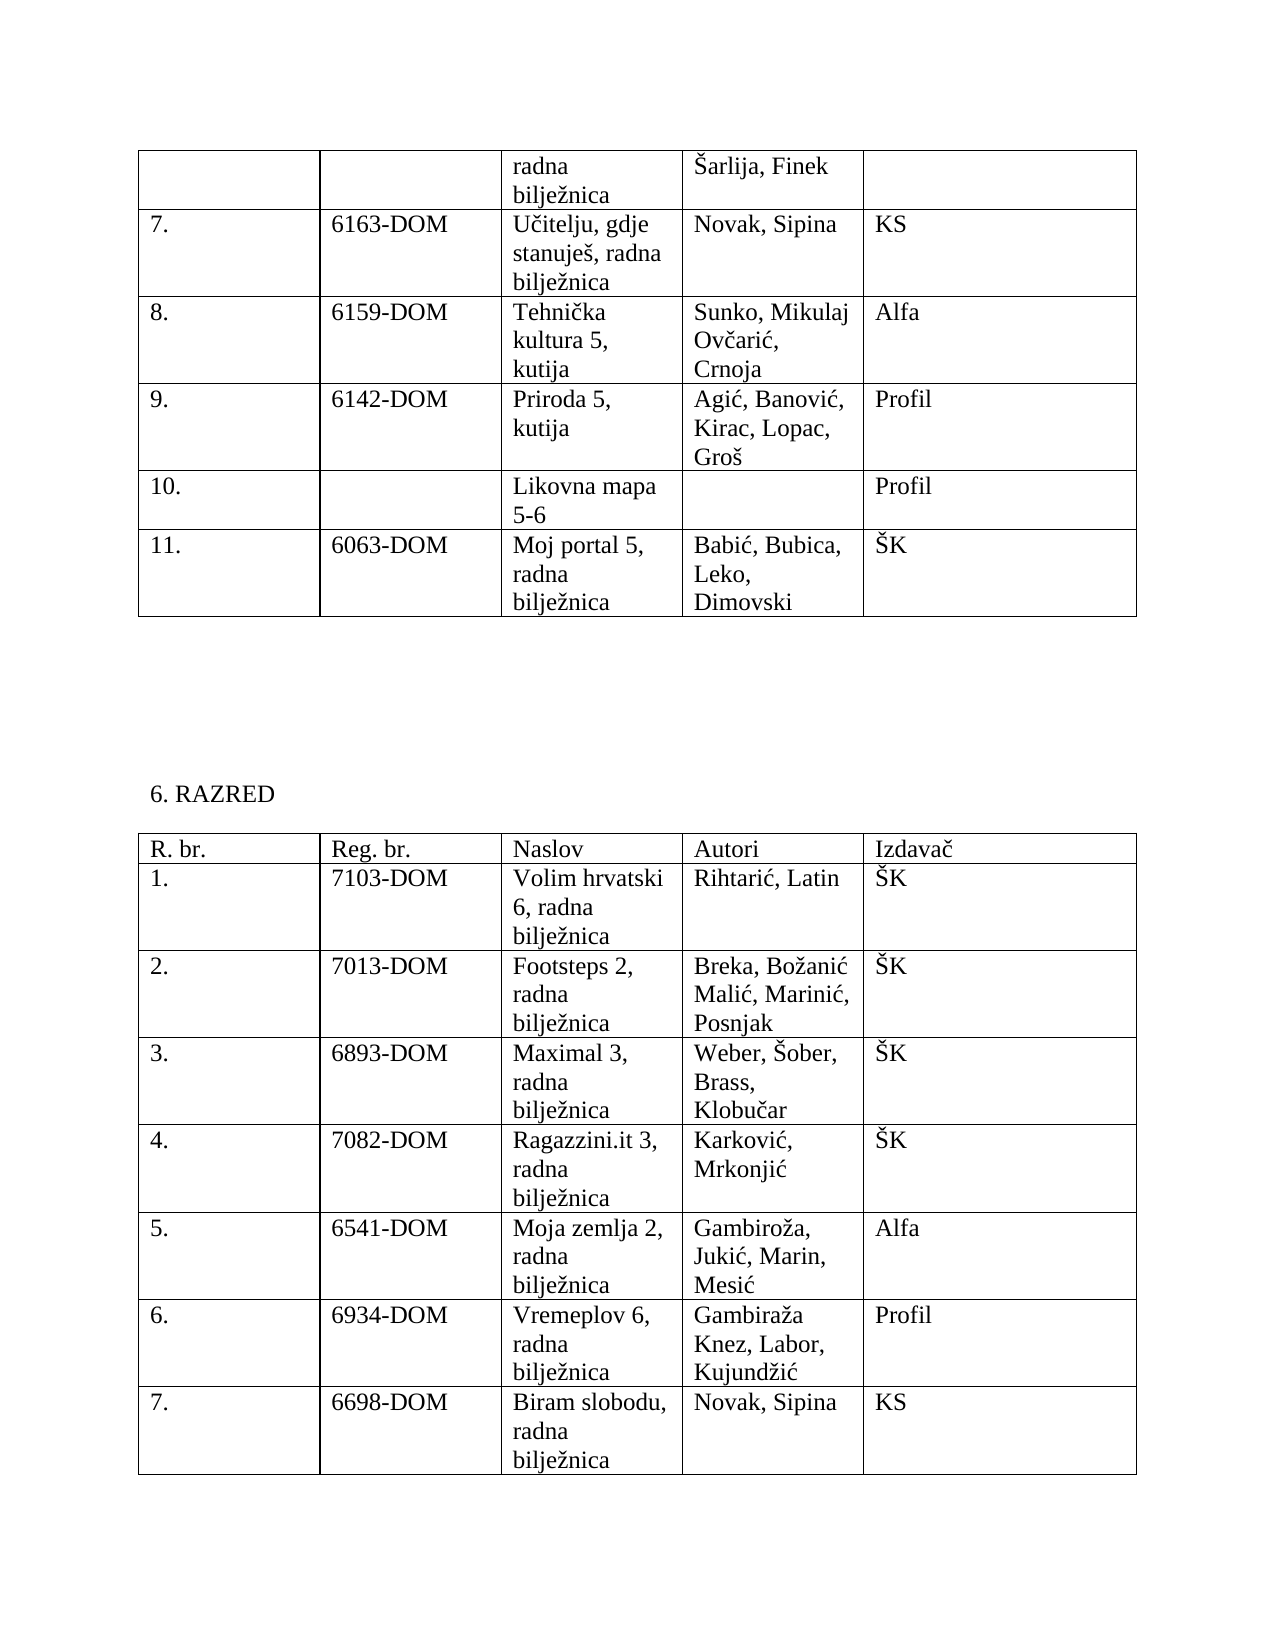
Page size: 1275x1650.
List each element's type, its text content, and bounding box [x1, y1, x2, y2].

table_cell Novak, Sipina [683, 1387, 863, 1473]
table_cell Profil [864, 384, 1136, 470]
table_cell Novak, Sipina [683, 210, 863, 296]
table_cell ŠK [864, 951, 1136, 1037]
table_cell Volim hrvatski 6, radna bilježnica [502, 864, 682, 950]
text 6. RAZRED [150, 779, 1125, 808]
table_cell 6063-DOM [321, 530, 501, 616]
table_cell 10. [139, 471, 319, 529]
table_cell Gambiroža, Jukić, Marin, Mesić [683, 1213, 863, 1299]
table_cell 6541-DOM [321, 1213, 501, 1299]
table_cell Weber, Šober, Brass, Klobučar [683, 1038, 863, 1124]
table_cell Ragazzini.it 3, radna bilježnica [502, 1125, 682, 1212]
table_cell Sunko, Mikulaj Ovčarić, Crnoja [683, 297, 863, 383]
table_cell Moja zemlja 2, radna bilježnica [502, 1213, 682, 1299]
table_cell Šarlija, Finek [683, 151, 863, 208]
table_cell 7082-DOM [321, 1125, 501, 1212]
table_cell Alfa [864, 1213, 1136, 1299]
table_header Izdavač [864, 834, 1136, 862]
table_cell radna bilježnica [502, 151, 682, 208]
table_cell 7. [139, 210, 319, 296]
table_cell Priroda 5, kutija [502, 384, 682, 470]
table_cell Alfa [864, 297, 1136, 383]
table_cell Vremeplov 6, radna bilježnica [502, 1300, 682, 1386]
table_cell KS [864, 210, 1136, 296]
table_cell 11. [139, 530, 319, 616]
table_cell Biram slobodu, radna bilježnica [502, 1387, 682, 1473]
table_cell 9. [139, 384, 319, 470]
table_cell ŠK [864, 1125, 1136, 1212]
table_cell Karković, Mrkonjić [683, 1125, 863, 1212]
table_cell 5. [139, 1213, 319, 1299]
table_cell [139, 151, 319, 208]
table_cell ŠK [864, 864, 1136, 950]
table_cell 6159-DOM [321, 297, 501, 383]
table_cell 1. [139, 864, 319, 950]
table_cell 7103-DOM [321, 864, 501, 950]
table_cell 7013-DOM [321, 951, 501, 1037]
table_cell [321, 151, 501, 208]
table_cell Footsteps 2, radna bilježnica [502, 951, 682, 1037]
table_cell Rihtarić, Latin [683, 864, 863, 950]
table_cell Učitelju, gdje stanuješ, radna bilježnica [502, 210, 682, 296]
table_cell KS [864, 1387, 1136, 1473]
table_cell ŠK [864, 1038, 1136, 1124]
table_header Naslov [502, 834, 682, 862]
table_cell 6. [139, 1300, 319, 1386]
table_cell 6893-DOM [321, 1038, 501, 1124]
table_cell Gambiraža Knez, Labor, Kujundžić [683, 1300, 863, 1386]
table_cell [864, 151, 1136, 208]
table_cell Maximal 3, radna bilježnica [502, 1038, 682, 1124]
table_cell Breka, Božanić Malić, Marinić, Posnjak [683, 951, 863, 1037]
table_cell 6698-DOM [321, 1387, 501, 1473]
table_cell 8. [139, 297, 319, 383]
table_cell 4. [139, 1125, 319, 1212]
table_cell 7. [139, 1387, 319, 1473]
table_header Reg. br. [321, 834, 501, 862]
table_cell Profil [864, 471, 1136, 529]
table_cell ŠK [864, 530, 1136, 616]
table_cell Babić, Bubica, Leko, Dimovski [683, 530, 863, 616]
table_cell Moj portal 5, radna bilježnica [502, 530, 682, 616]
table_cell 6163-DOM [321, 210, 501, 296]
table_cell [321, 471, 501, 529]
table_cell 6934-DOM [321, 1300, 501, 1386]
table_cell Agić, Banović, Kirac, Lopac, Groš [683, 384, 863, 470]
table_cell Tehnička kultura 5, kutija [502, 297, 682, 383]
table_cell 6142-DOM [321, 384, 501, 470]
table_cell Profil [864, 1300, 1136, 1386]
table_cell 2. [139, 951, 319, 1037]
table_cell 3. [139, 1038, 319, 1124]
table_header Autori [683, 834, 863, 862]
table_header R. br. [139, 834, 319, 862]
table_cell [683, 471, 863, 529]
table_cell Likovna mapa 5-6 [502, 471, 682, 529]
